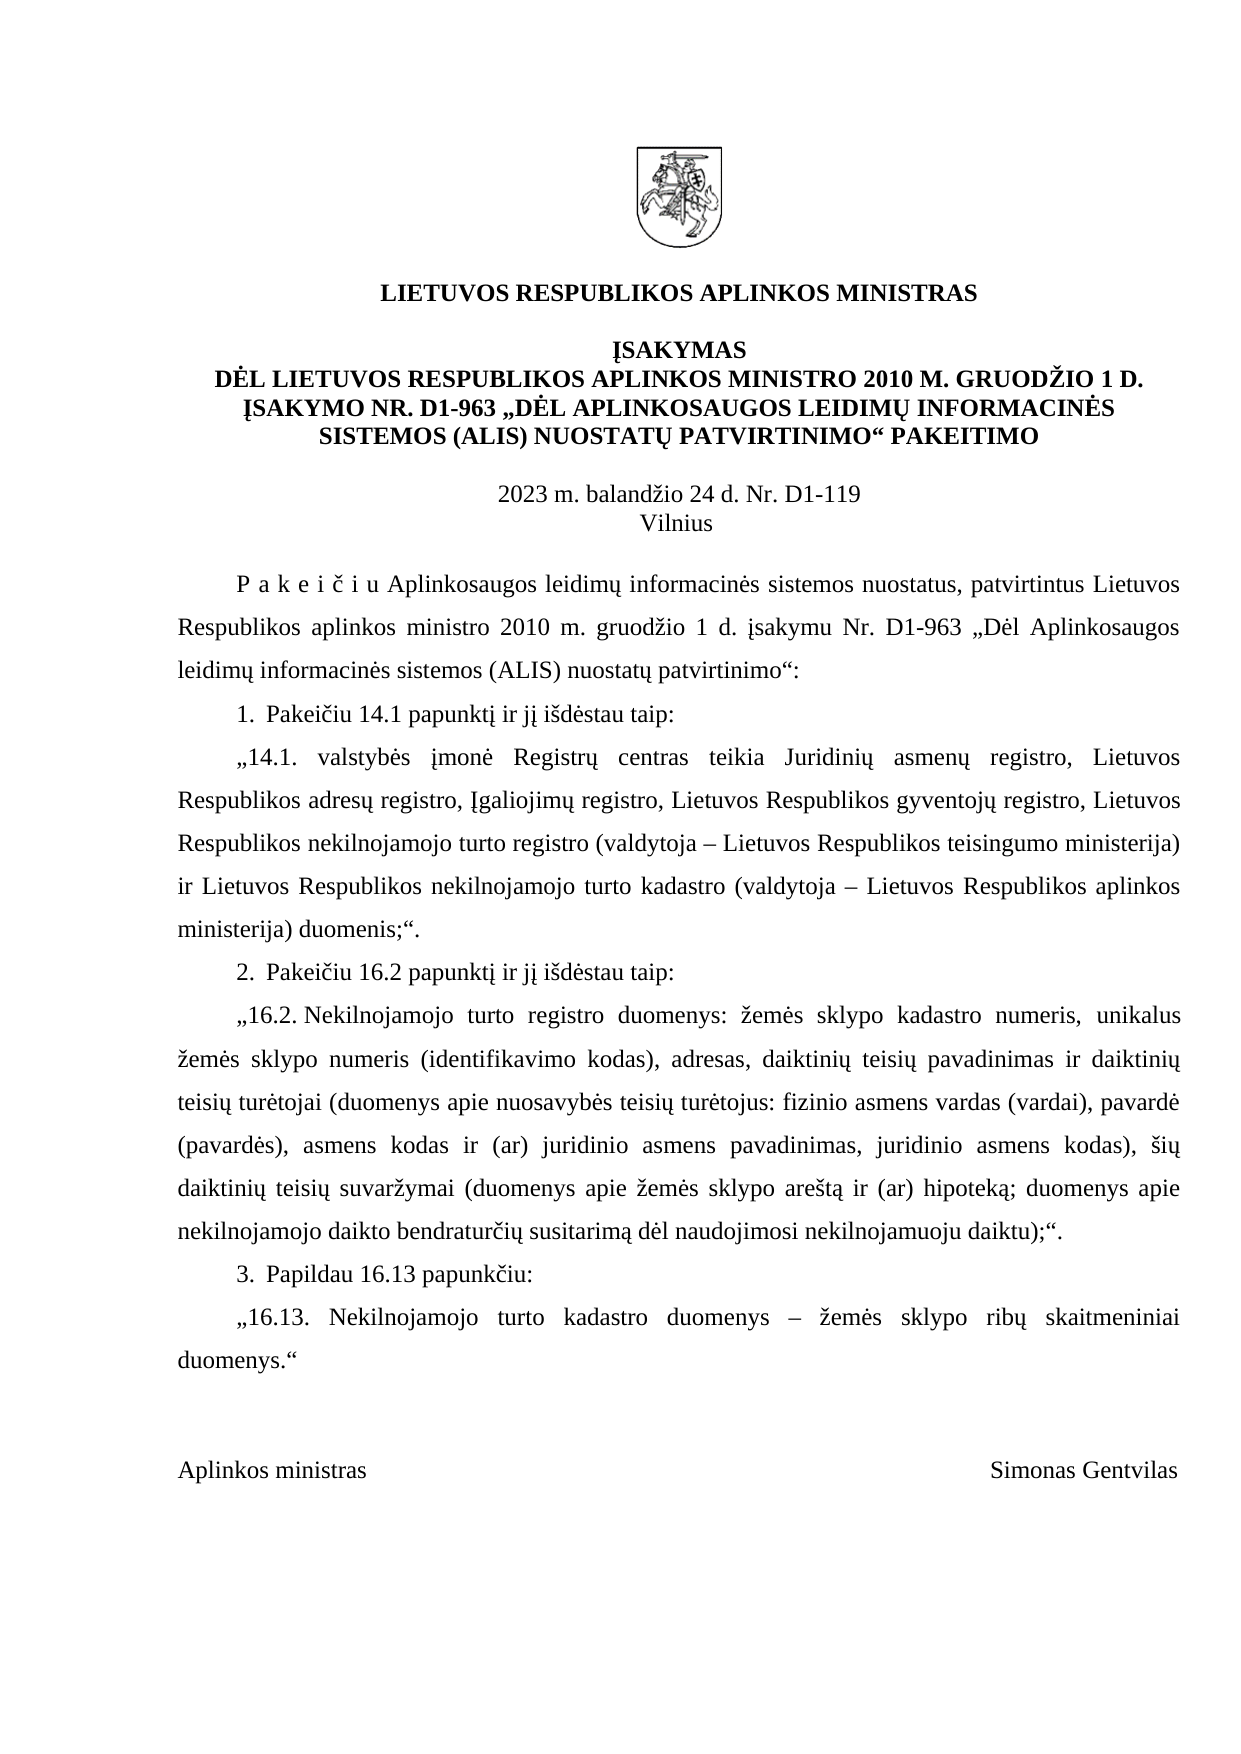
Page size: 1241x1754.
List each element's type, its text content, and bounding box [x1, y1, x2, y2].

text DĖL LIETUVOS RESPUBLIKOS APLINKOS MINISTRO 2010 M. GRUODŽIO 1 D. ĮSAKYMO Nr. D1-963 „DĖL APLINKOSAUGOS LEIDIMŲ INFORMACINĖS SISTEMOS (ALIS) NUOSTATŲ PATVIRTINIMO“ PAKEITIMO [177, 364, 1181, 450]
text P a k e i č i u Aplinkosaugos leidimų informacinės sistemos nuostatus, patvirtintus Lietuvos Respublikos aplinkos ministro 2010 m. gruodžio 1 d. įsakymu Nr. D1-963 „Dėl Aplinkosaugos leidimų informacinės sistemos (ALIS) nuostatų patvirtinimo“: [177, 569, 1181, 684]
text 1. Pakeičiu 14.1 papunktį ir jį išdėstau taip: [177, 699, 1181, 727]
text 3. Papildau 16.13 papunkčiu: [177, 1259, 1181, 1288]
text „14.1. valstybės įmonė Registrų centras teikia Juridinių asmenų registro, Lietuvos Respublikos adresų registro, Įgaliojimų registro, Lietuvos Respublikos gyventojų registro, Lietuvos Respublikos nekilnojamojo turto registro (valdytoja – Lietuvos Respublikos teisingumo ministerija) ir Lietuvos Respublikos nekilnojamojo turto kadastro (valdytoja – Lietuvos Respublikos aplinkos ministerija) duomenis;“. [177, 742, 1181, 943]
text „16.13. Nekilnojamojo turto kadastro duomenys – žemės sklypo ribų skaitmeniniai duomenys.“ [177, 1302, 1181, 1374]
text Vilnius [177, 508, 1181, 536]
text 2023 m. balandžio 24 d. Nr. D1-119 [177, 479, 1181, 508]
text „16.2. Nekilnojamojo turto registro duomenys: žemės sklypo kadastro numeris, unikalus žemės sklypo numeris (identifikavimo kodas), adresas, daiktinių teisių pavadinimas ir daiktinių teisių turėtojai (duomenys apie nuosavybės teisių turėtojus: fizinio asmens vardas (vardai), pavardė (pavardės), asmens kodas ir (ar) juridinio asmens pavadinimas, juridinio asmens kodas), šių daiktinių teisių suvaržymai (duomenys apie žemės sklypo areštą ir (ar) hipoteką; duomenys apie nekilnojamojo daikto bendraturčių susitarimą dėl naudojimosi nekilnojamuoju daiktu);“. [177, 1001, 1181, 1245]
text 2. Pakeičiu 16.2 papunktį ir jį išdėstau taip: [177, 957, 1181, 986]
text ĮSAKYMAS [177, 335, 1181, 364]
text Aplinkos ministras Simonas Gentvilas [177, 1455, 1181, 1483]
text LIETUVOS RESPUBLIKOS APLINKOS MINISTRAS [177, 278, 1181, 306]
